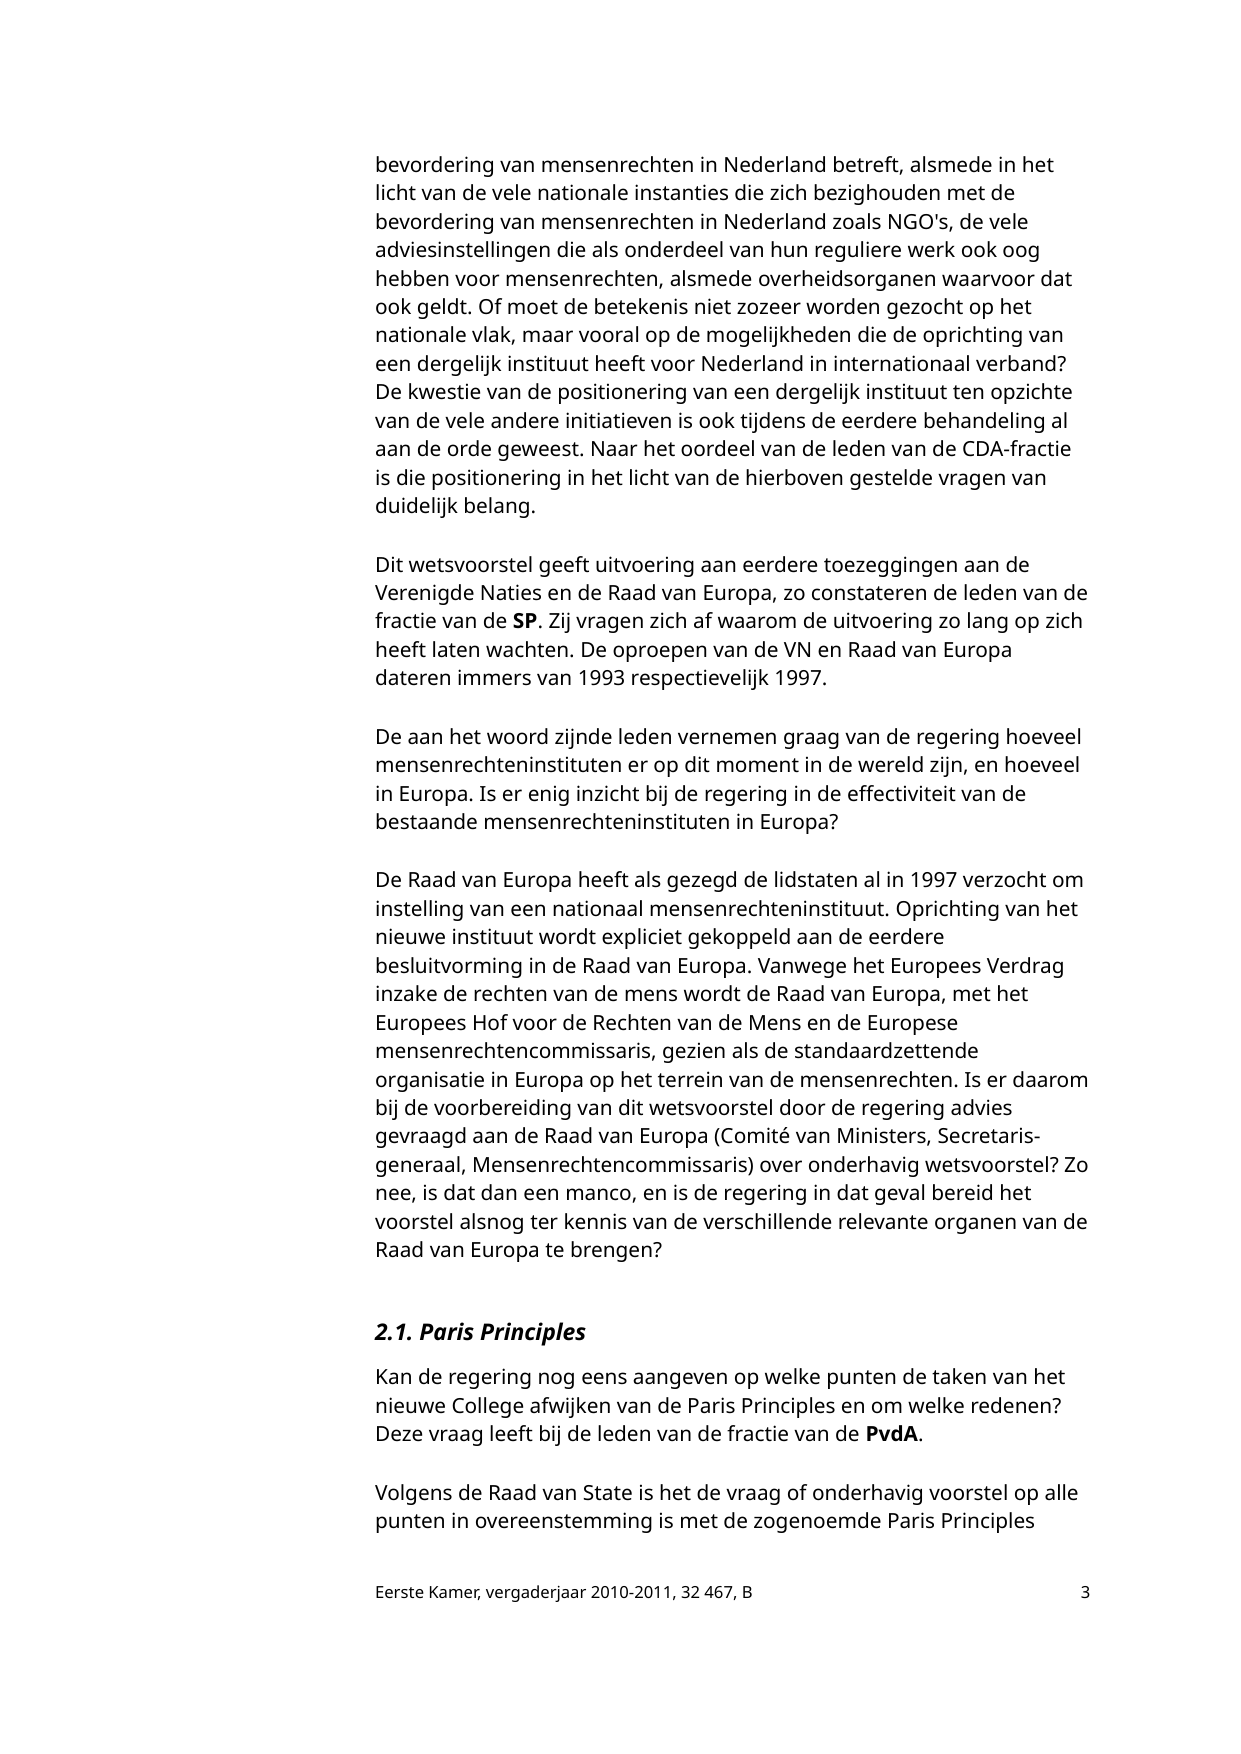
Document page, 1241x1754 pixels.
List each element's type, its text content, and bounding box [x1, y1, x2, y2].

text Kan de regering nog eens aangeven op welke punten de taken van het nieuwe College afwijken van de Paris Principles en om welke redenen? Deze vraag leeft bij de leden van de fractie van de PvdA. [375, 1362, 1090, 1448]
text De aan het woord zijnde leden vernemen graag van de regering hoeveel mensenrechteninstituten er op dit moment in de wereld zijn, en hoeveel in Europa. Is er enig inzicht bij de regering in de effectiviteit van de bestaande mensenrechteninstituten in Europa? [375, 722, 1090, 836]
text bevordering van mensenrechten in Nederland betreft, alsmede in het licht van de vele nationale instanties die zich bezighouden met de bevordering van mensenrechten in Nederland zoals NGO's, de vele adviesinstellingen die als onderdeel van hun reguliere werk ook oog hebben voor mensenrechten, alsmede overheidsorganen waarvoor dat ook geldt. Of moet de betekenis niet zozeer worden gezocht op het nationale vlak, maar vooral op de mogelijkheden die de oprichting van een dergelijk instituut heeft voor Nederland in internationaal verband? De kwestie van de positionering van een dergelijk instituut ten opzichte van de vele andere initiatieven is ook tijdens de eerdere behandeling al aan de orde geweest. Naar het oordeel van de leden van de CDA-fractie is die positionering in het licht van de hierboven gestelde vragen van duidelijk belang. [375, 150, 1090, 520]
text De Raad van Europa heeft als gezegd de lidstaten al in 1997 verzocht om instelling van een nationaal mensenrechteninstituut. Oprichting van het nieuwe instituut wordt expliciet gekoppeld aan de eerdere besluitvorming in de Raad van Europa. Vanwege het Europees Verdrag inzake de rechten van de mens wordt de Raad van Europa, met het Europees Hof voor de Rechten van de Mens en de Europese mensenrechtencommissaris, gezien als de standaardzettende organisatie in Europa op het terrein van de mensenrechten. Is er daarom bij de voorbereiding van dit wetsvoorstel door de regering advies gevraagd aan de Raad van Europa (Comité van Ministers, Secretaris-generaal, Mensenrechtencommissaris) over onderhavig wetsvoorstel? Zo nee, is dat dan een manco, en is de regering in dat geval bereid het voorstel alsnog ter kennis van de verschillende relevante organen van de Raad van Europa te brengen? [375, 866, 1090, 1264]
text Volgens de Raad van State is het de vraag of onderhavig voorstel op alle punten in overeenstemming is met de zogenoemde Paris Principles [375, 1478, 1090, 1535]
subtitle 2.1. Paris Principles [375, 1316, 1090, 1347]
text Dit wetsvoorstel geeft uitvoering aan eerdere toezeggingen aan de Verenigde Naties en de Raad van Europa, zo constateren de leden van de fractie van de SP. Zij vragen zich af waarom de uitvoering zo lang op zich heeft laten wachten. De oproepen van de VN en Raad van Europa dateren immers van 1993 respectievelijk 1997. [375, 550, 1090, 692]
